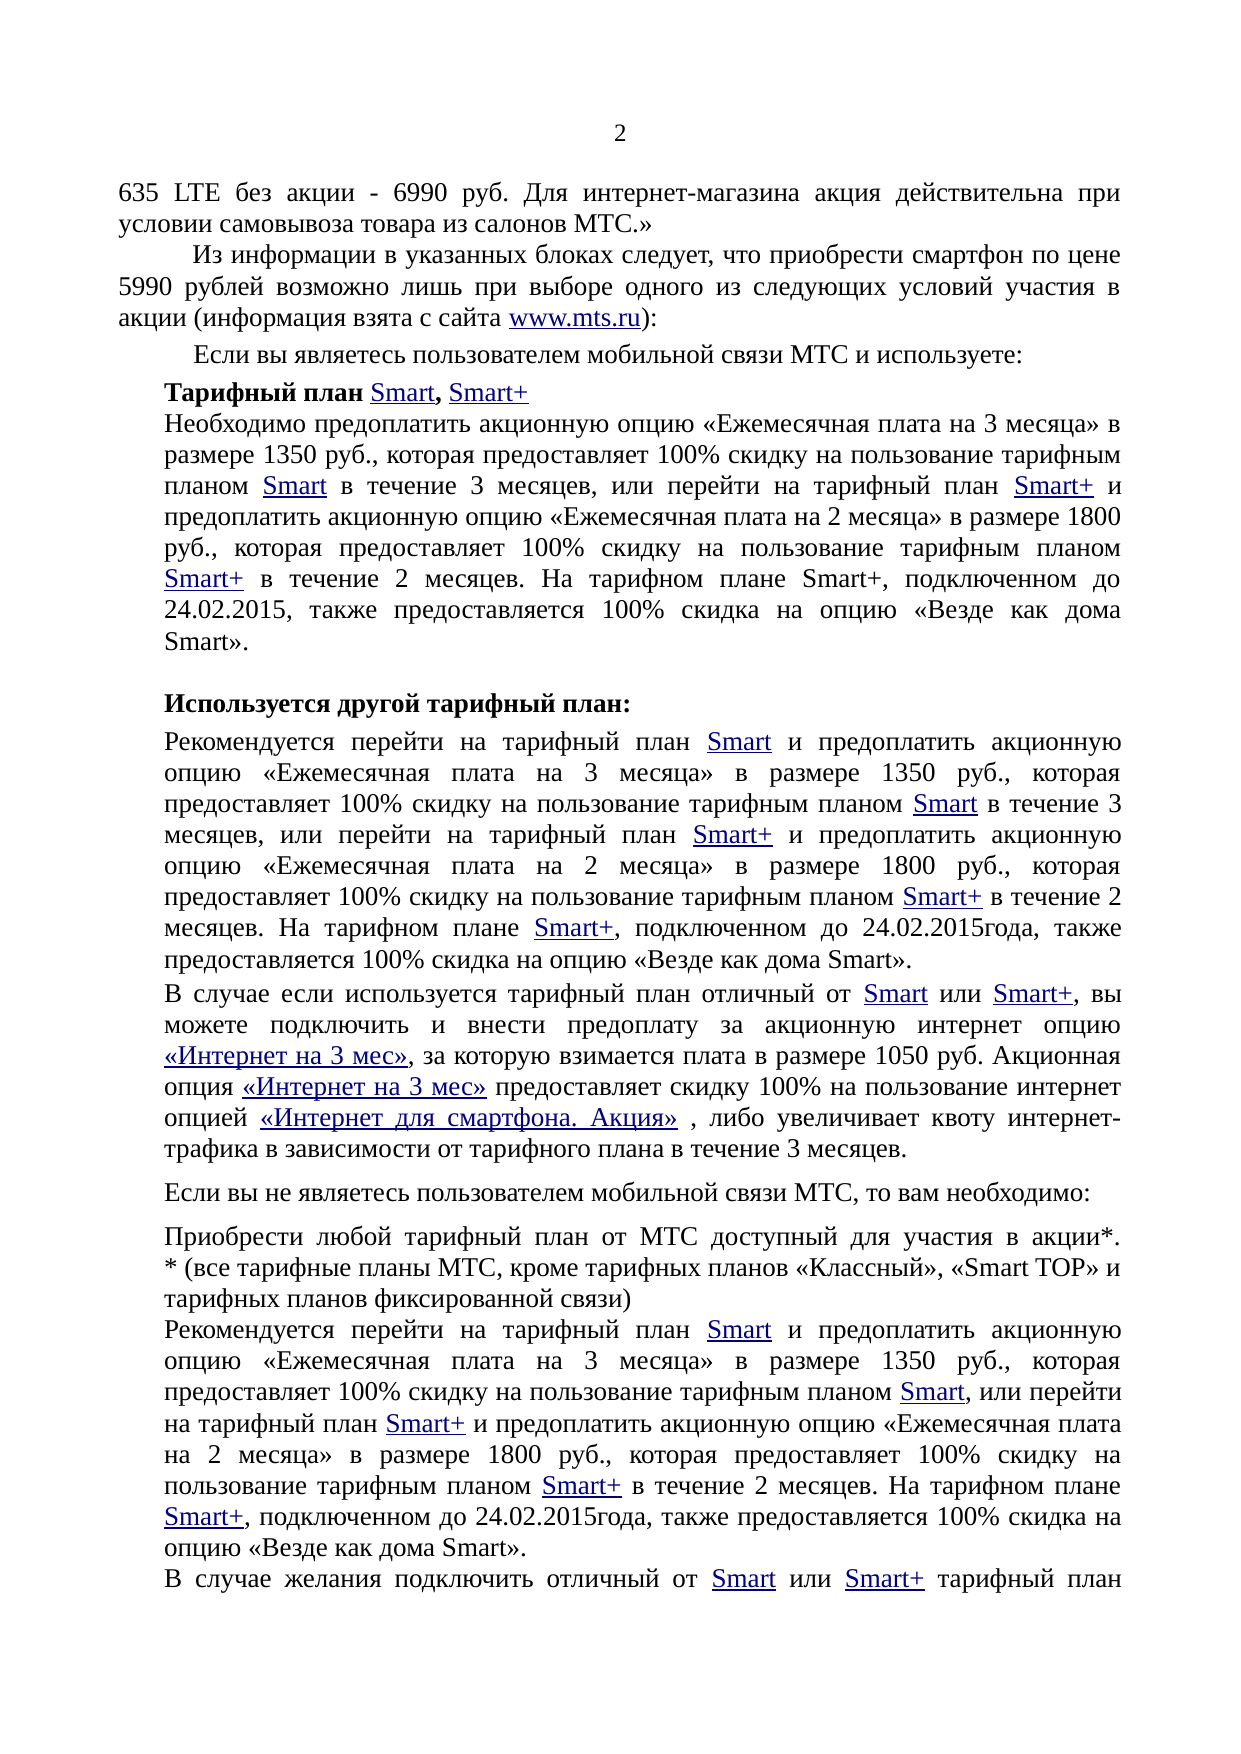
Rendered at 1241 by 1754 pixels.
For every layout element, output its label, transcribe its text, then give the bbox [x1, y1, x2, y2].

text 635 LTE без акции - 6990 руб. Для интернет-магазина акция действительна при условии самовывоза товара из салонов МТС.» [118, 176, 1122, 239]
text Приобрести любой тарифный план от МТС доступный для участия в акции*. * (все тарифные планы МТС, кроме тарифных планов «Классный», «Smart TOP» и тарифных планов фиксированной связи) [164, 1220, 1122, 1313]
text Рекомендуется перейти на тарифный план Smart и предоплатить акционную опцию «Ежемесячная плата на 3 месяца» в размере 1350 руб., которая предоставляет 100% скидку на пользование тарифным планом Smart, или перейти на тарифный план Smart+ и предоплатить акционную опцию «Ежемесячная плата на 2 месяца» в размере 1800 руб., которая предоставляет 100% скидку на пользование тарифным планом Smart+ в течение 2 месяцев. На тарифном плане Smart+, подключенном до 24.02.2015года, также предоставляется 100% скидка на опцию «Везде как дома Smart». [164, 1313, 1122, 1562]
text Если вы являетесь пользователем мобильной связи МТС и используете: [118, 338, 1122, 369]
text Используется другой тарифный план: [164, 687, 1122, 718]
text Рекомендуется перейти на тарифный план Smart и предоплатить акционную опцию «Ежемесячная плата на 3 месяца» в размере 1350 руб., которая предоставляет 100% скидку на пользование тарифным планом Smart в течение 3 месяцев, или перейти на тарифный план Smart+ и предоплатить акционную опцию «Ежемесячная плата на 2 месяца» в размере 1800 руб., которая предоставляет 100% скидку на пользование тарифным планом Smart+ в течение 2 месяцев. На тарифном плане Smart+, подключенном до 24.02.2015года, также предоставляется 100% скидка на опцию «Везде как дома Smart». [164, 725, 1122, 974]
text Если вы не являетесь пользователем мобильной связи МТС, то вам необходимо: [164, 1176, 1122, 1207]
text Необходимо предоплатить акционную опцию «Ежемесячная плата на 3 месяца» в размере 1350 руб., которая предоставляет 100% скидку на пользование тарифным планом Smart в течение 3 месяцев, или перейти на тарифный план Smart+ и предоплатить акционную опцию «Ежемесячная плата на 2 месяца» в размере 1800 руб., которая предоставляет 100% скидку на пользование тарифным планом Smart+ в течение 2 месяцев. На тарифном плане Smart+, подключенном до 24.02.2015, также предоставляется 100% скидка на опцию «Везде как дома Smart». [164, 407, 1122, 656]
text Из информации в указанных блоках следует, что приобрести смартфон по цене 5990 рублей возможно лишь при выборе одного из следующих условий участия в акции (информация взята с сайта www.mts.ru): [118, 239, 1122, 332]
text В случае если используется тарифный план отличный от Smart или Smart+, вы можете подключить и внести предоплату за акционную интернет опцию «Интернет на 3 мес», за которую взимается плата в размере 1050 руб. Акционная опция «Интернет на 3 мес» предоставляет скидку 100% на пользование интернет опцией «Интернет для смартфона. Акция» , либо увеличивает квоту интернет-трафика в зависимости от тарифного плана в течение 3 месяцев. [164, 977, 1122, 1164]
text Тарифный план Smart, Smart+ [164, 376, 1122, 407]
text В случае желания подключить отличный от Smart или Smart+ тарифный план [164, 1562, 1122, 1593]
